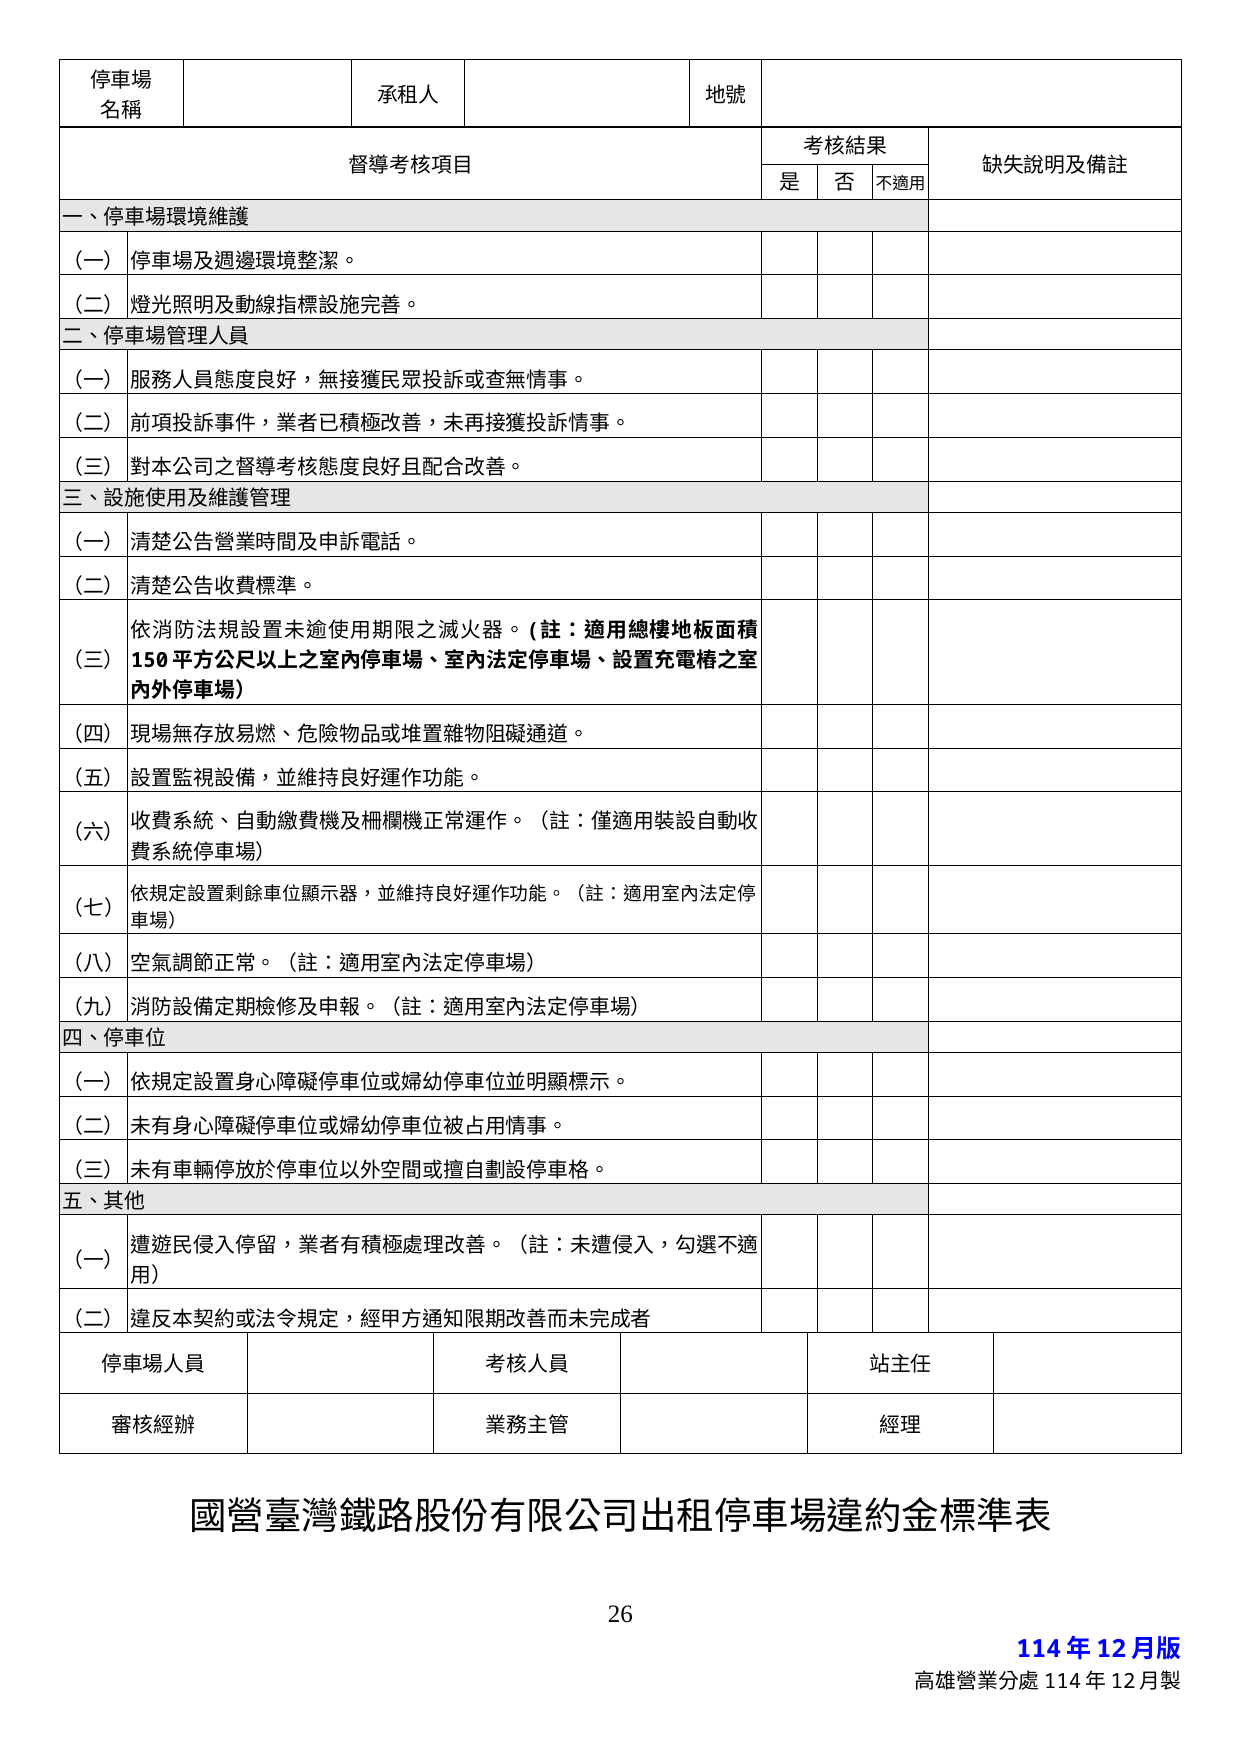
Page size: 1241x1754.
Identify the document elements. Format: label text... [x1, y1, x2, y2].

table_cell 未有身心障礙停車位或婦幼停車位被占用情事。 [128, 1097, 761, 1139]
table_cell 考核人員 [434, 1333, 620, 1393]
table_cell [873, 1289, 928, 1332]
table_cell [762, 749, 817, 791]
table_cell 站主任 [808, 1333, 993, 1393]
table_cell [929, 1184, 1181, 1214]
table_cell [818, 749, 872, 791]
table_cell 清楚公告收費標準。 [128, 557, 761, 599]
table_cell 一、停車場環境維護 [60, 200, 928, 231]
table_cell （七） [60, 866, 127, 933]
table_cell [873, 513, 928, 556]
table_cell [762, 438, 817, 481]
table_cell [762, 1289, 817, 1332]
table_cell [818, 1140, 872, 1183]
table_cell [929, 1140, 1181, 1183]
table_cell 三、設施使用及維護管理 [60, 482, 928, 512]
table_cell （三） [60, 1140, 127, 1183]
table_cell 設置監視設備，並維持良好運作功能。 [128, 749, 761, 791]
table_cell [762, 600, 817, 704]
table_cell [762, 394, 817, 437]
table_cell （一） [60, 1215, 127, 1288]
table_cell [818, 513, 872, 556]
table_cell 遭遊民侵入停留，業者有積極處理改善。（註：未遭侵入，勾選不適用） [128, 1215, 761, 1288]
table_cell [929, 319, 1181, 349]
table_cell [929, 232, 1181, 274]
table_cell [818, 232, 872, 274]
table_cell （二） [60, 275, 127, 318]
table_cell 經理 [808, 1394, 993, 1453]
table_cell [929, 1289, 1181, 1332]
table_cell [929, 1053, 1181, 1096]
table_cell [248, 1394, 433, 1453]
table_cell [762, 1215, 817, 1288]
table_cell 消防設備定期檢修及申報。（註：適用室內法定停車場） [128, 978, 761, 1021]
table_cell 停車場及週邊環境整潔。 [128, 232, 761, 274]
table_cell 考核結果 [762, 128, 928, 164]
table_cell （一） [60, 513, 127, 556]
table_cell [762, 792, 817, 865]
table_header [762, 60, 1181, 126]
table_cell [818, 350, 872, 393]
table_cell [929, 350, 1181, 393]
table_cell [929, 1215, 1181, 1288]
table_cell [818, 1215, 872, 1288]
table_cell [762, 1053, 817, 1096]
table_cell [873, 792, 928, 865]
table_cell 二、停車場管理人員 [60, 319, 928, 349]
table_cell [248, 1333, 433, 1393]
table_header [465, 60, 689, 126]
table_cell 服務人員態度良好，無接獲民眾投訴或查無情事。 [128, 350, 761, 393]
table_cell [994, 1394, 1181, 1453]
table_cell 業務主管 [434, 1394, 620, 1453]
table_cell （四） [60, 705, 127, 747]
table_cell [762, 1140, 817, 1183]
table_cell [929, 513, 1181, 556]
table_cell [873, 749, 928, 791]
table_cell [621, 1333, 807, 1393]
table_cell 收費系統、自動繳費機及柵欄機正常運作。（註：僅適用裝設自動收費系統停車場） [128, 792, 761, 865]
table_cell （六） [60, 792, 127, 865]
table_cell [873, 275, 928, 318]
table_cell [873, 978, 928, 1021]
table_cell [929, 482, 1181, 512]
table_header 地號 [690, 60, 761, 126]
table_cell 清楚公告營業時間及申訴電話。 [128, 513, 761, 556]
table_cell [929, 866, 1181, 933]
table_cell [818, 934, 872, 977]
table_cell [929, 394, 1181, 437]
table_cell （五） [60, 749, 127, 791]
table_cell （三） [60, 438, 127, 481]
table_cell （一） [60, 350, 127, 393]
table_cell 督導考核項目 [60, 128, 761, 199]
table_cell 缺失說明及備註 [929, 128, 1181, 199]
table_cell （九） [60, 978, 127, 1021]
table_cell （二） [60, 394, 127, 437]
table_cell [762, 705, 817, 747]
table_cell （一） [60, 1053, 127, 1096]
table_cell 否 [818, 165, 872, 199]
table_cell 五、其他 [60, 1184, 928, 1214]
table_cell 四、停車位 [60, 1022, 928, 1052]
table_cell （三） [60, 600, 127, 704]
table_cell [929, 275, 1181, 318]
table_cell （二） [60, 557, 127, 599]
table_cell 未有車輛停放於停車位以外空間或擅自劃設停車格。 [128, 1140, 761, 1183]
table_cell （八） [60, 934, 127, 977]
table_cell 不適用 [873, 165, 928, 199]
table_header 停車場 名稱 [60, 60, 183, 126]
table_cell [873, 1215, 928, 1288]
table_cell [929, 557, 1181, 599]
table_header [184, 60, 351, 126]
table_cell [818, 557, 872, 599]
table_cell [873, 232, 928, 274]
table_cell [929, 1097, 1181, 1139]
table_cell [818, 978, 872, 1021]
table_cell 現場無存放易燃、危險物品或堆置雜物阻礙通道。 [128, 705, 761, 747]
table_cell [873, 557, 928, 599]
table_cell [873, 866, 928, 933]
table_cell [994, 1333, 1181, 1393]
table_cell 對本公司之督導考核態度良好且配合改善。 [128, 438, 761, 481]
table_cell [818, 275, 872, 318]
table_cell [818, 1289, 872, 1332]
table_cell [818, 866, 872, 933]
table_cell [873, 1053, 928, 1096]
table_cell [818, 438, 872, 481]
table_cell [762, 232, 817, 274]
table_cell [929, 600, 1181, 704]
table_cell [929, 200, 1181, 231]
table_cell [929, 1022, 1181, 1052]
table_cell [929, 705, 1181, 747]
table_cell [873, 438, 928, 481]
table_cell 空氣調節正常。（註：適用室內法定停車場） [128, 934, 761, 977]
table_cell （二） [60, 1097, 127, 1139]
table_cell [818, 1053, 872, 1096]
table_cell [762, 513, 817, 556]
table_cell 依消防法規設置未逾使用期限之滅火器。(註：適用總樓地板面積150平方公尺以上之室內停車場、室內法定停車場、設置充電樁之室內外停車場） [128, 600, 761, 704]
table_cell [818, 792, 872, 865]
table_cell [762, 557, 817, 599]
table_cell 依規定設置身心障礙停車位或婦幼停車位並明顯標示。 [128, 1053, 761, 1096]
table_cell [929, 749, 1181, 791]
table_cell 違反本契約或法令規定，經甲方通知限期改善而未完成者 [128, 1289, 761, 1332]
table_cell [762, 934, 817, 977]
table_cell [762, 350, 817, 393]
text 國營臺灣鐵路股份有限公司出租停車場違約金標準表 [59, 1496, 1181, 1537]
table_cell [929, 978, 1181, 1021]
table_cell [929, 792, 1181, 865]
table_cell 停車場人員 [60, 1333, 247, 1393]
table_cell 依規定設置剩餘車位顯示器，並維持良好運作功能。（註：適用室內法定停車場） [128, 866, 761, 933]
table_cell [873, 1140, 928, 1183]
table_cell [818, 394, 872, 437]
table_cell [762, 275, 817, 318]
table_cell [621, 1394, 807, 1453]
table_cell [762, 978, 817, 1021]
table_cell 審核經辦 [60, 1394, 247, 1453]
table_cell [929, 934, 1181, 977]
table_cell [818, 600, 872, 704]
table_cell [873, 934, 928, 977]
table_cell [873, 600, 928, 704]
table_cell [818, 1097, 872, 1139]
table_header 承租人 [352, 60, 464, 126]
table_cell [818, 705, 872, 747]
table_cell [873, 1097, 928, 1139]
table_cell 前項投訴事件，業者已積極改善，未再接獲投訴情事。 [128, 394, 761, 437]
table_cell [762, 866, 817, 933]
table_cell [873, 705, 928, 747]
table_cell （一） [60, 232, 127, 274]
table_cell [762, 1097, 817, 1139]
table_cell 是 [762, 165, 817, 199]
table_cell [873, 394, 928, 437]
table_cell 燈光照明及動線指標設施完善。 [128, 275, 761, 318]
table_cell [929, 438, 1181, 481]
table_cell （二） [60, 1289, 127, 1332]
table_cell [873, 350, 928, 393]
